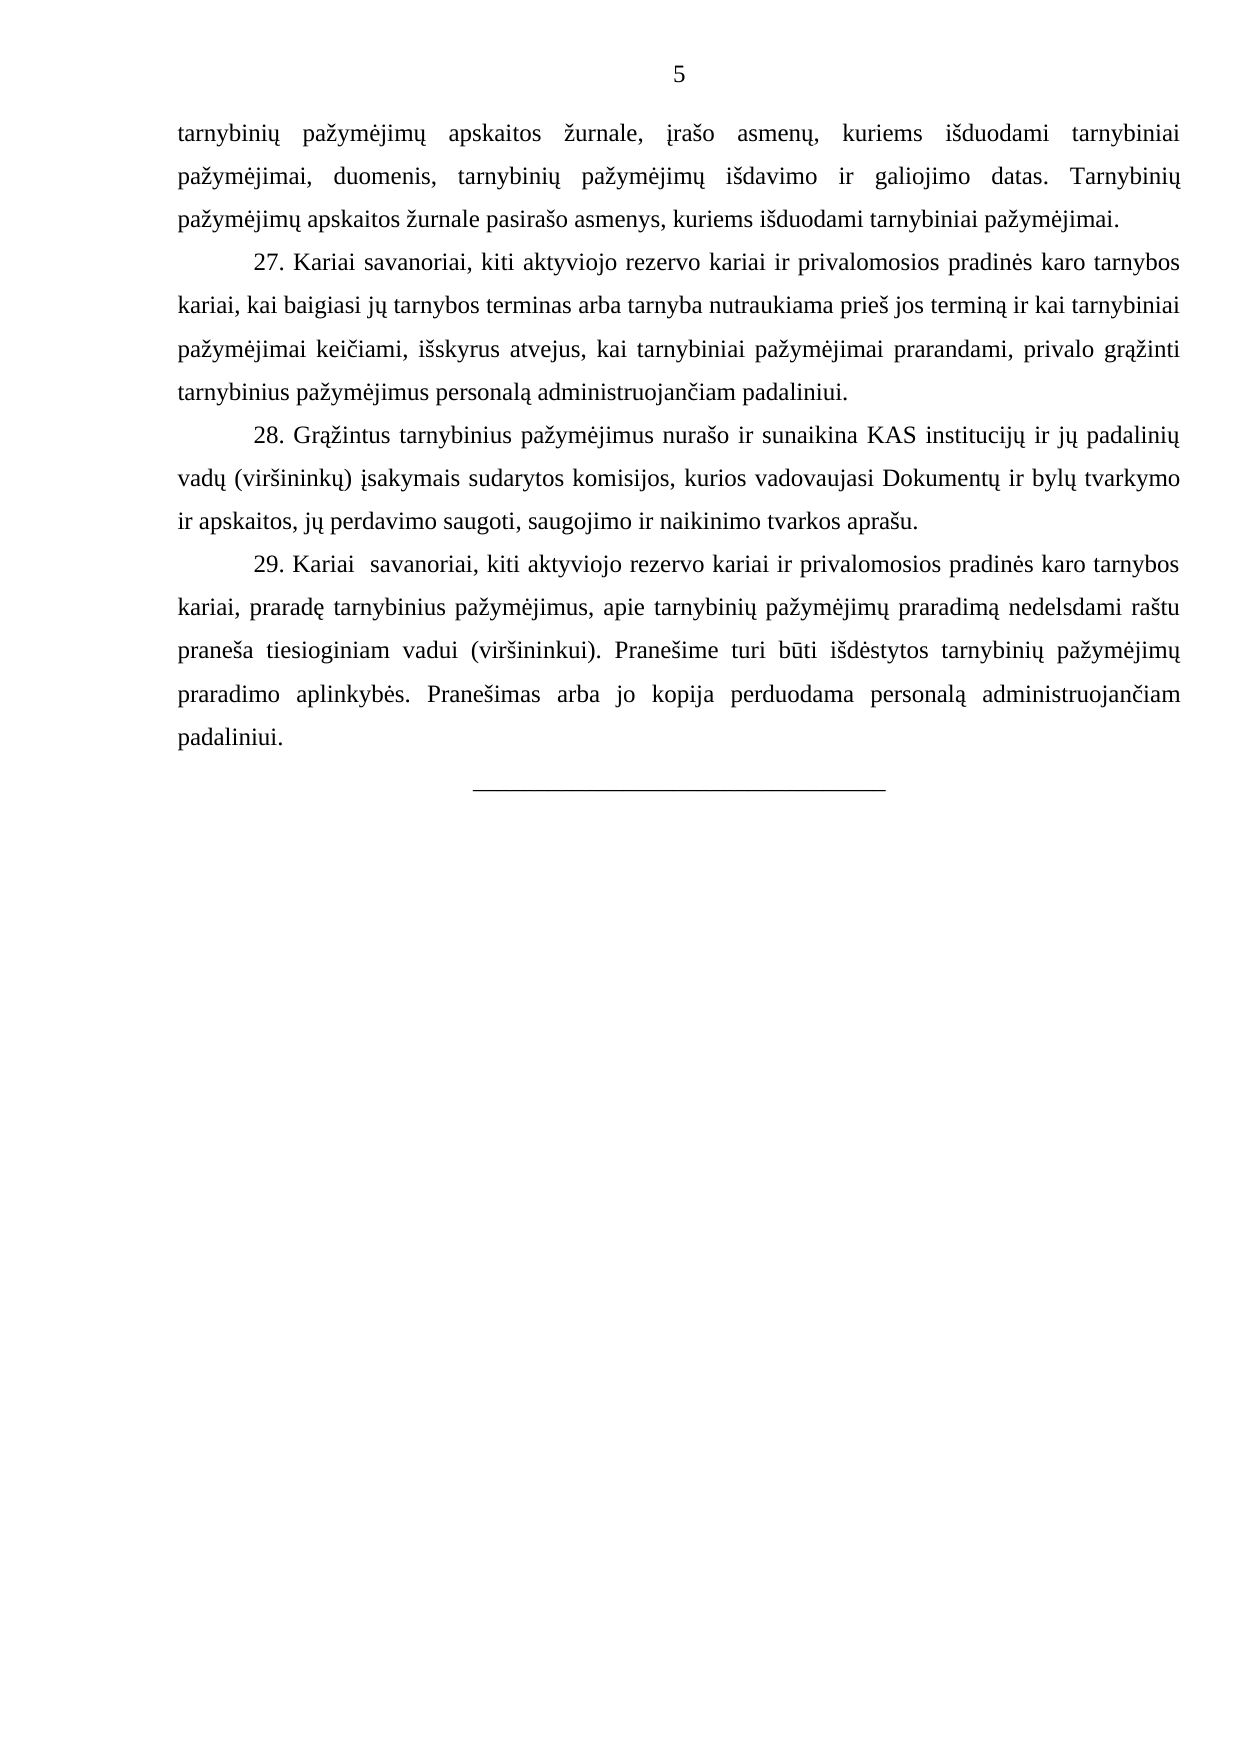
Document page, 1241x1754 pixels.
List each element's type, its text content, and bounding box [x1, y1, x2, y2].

text 29. Kariai savanoriai, kiti aktyviojo rezervo kariai ir privalomosios pradinės karo tarnybos kariai, praradę tarnybinius pažymėjimus, apie tarnybinių pažymėjimų praradimą nedelsdami raštu praneša tiesioginiam vadui (viršininkui). Pranešime turi būti išdėstytos tarnybinių pažymėjimų praradimo aplinkybės. Pranešimas arba jo kopija perduodama personalą administruojančiam padaliniui. [177, 549, 1181, 751]
text tarnybinių pažymėjimų apskaitos žurnale, įrašo asmenų, kuriems išduodami tarnybiniai pažymėjimai, duomenis, tarnybinių pažymėjimų išdavimo ir galiojimo datas. Tarnybinių pažymėjimų apskaitos žurnale pasirašo asmenys, kuriems išduodami tarnybiniai pažymėjimai. [177, 118, 1181, 233]
text _________________________________ [177, 765, 1181, 794]
text 28. Grąžintus tarnybinius pažymėjimus nurašo ir sunaikina KAS institucijų ir jų padalinių vadų (viršininkų) įsakymais sudarytos komisijos, kurios vadovaujasi Dokumentų ir bylų tvarkymo ir apskaitos, jų perdavimo saugoti, saugojimo ir naikinimo tvarkos aprašu. [177, 420, 1181, 535]
text 27. Kariai savanoriai, kiti aktyviojo rezervo kariai ir privalomosios pradinės karo tarnybos kariai, kai baigiasi jų tarnybos terminas arba tarnyba nutraukiama prieš jos terminą ir kai tarnybiniai pažymėjimai keičiami, išskyrus atvejus, kai tarnybiniai pažymėjimai prarandami, privalo grąžinti tarnybinius pažymėjimus personalą administruojančiam padaliniui. [177, 247, 1181, 406]
